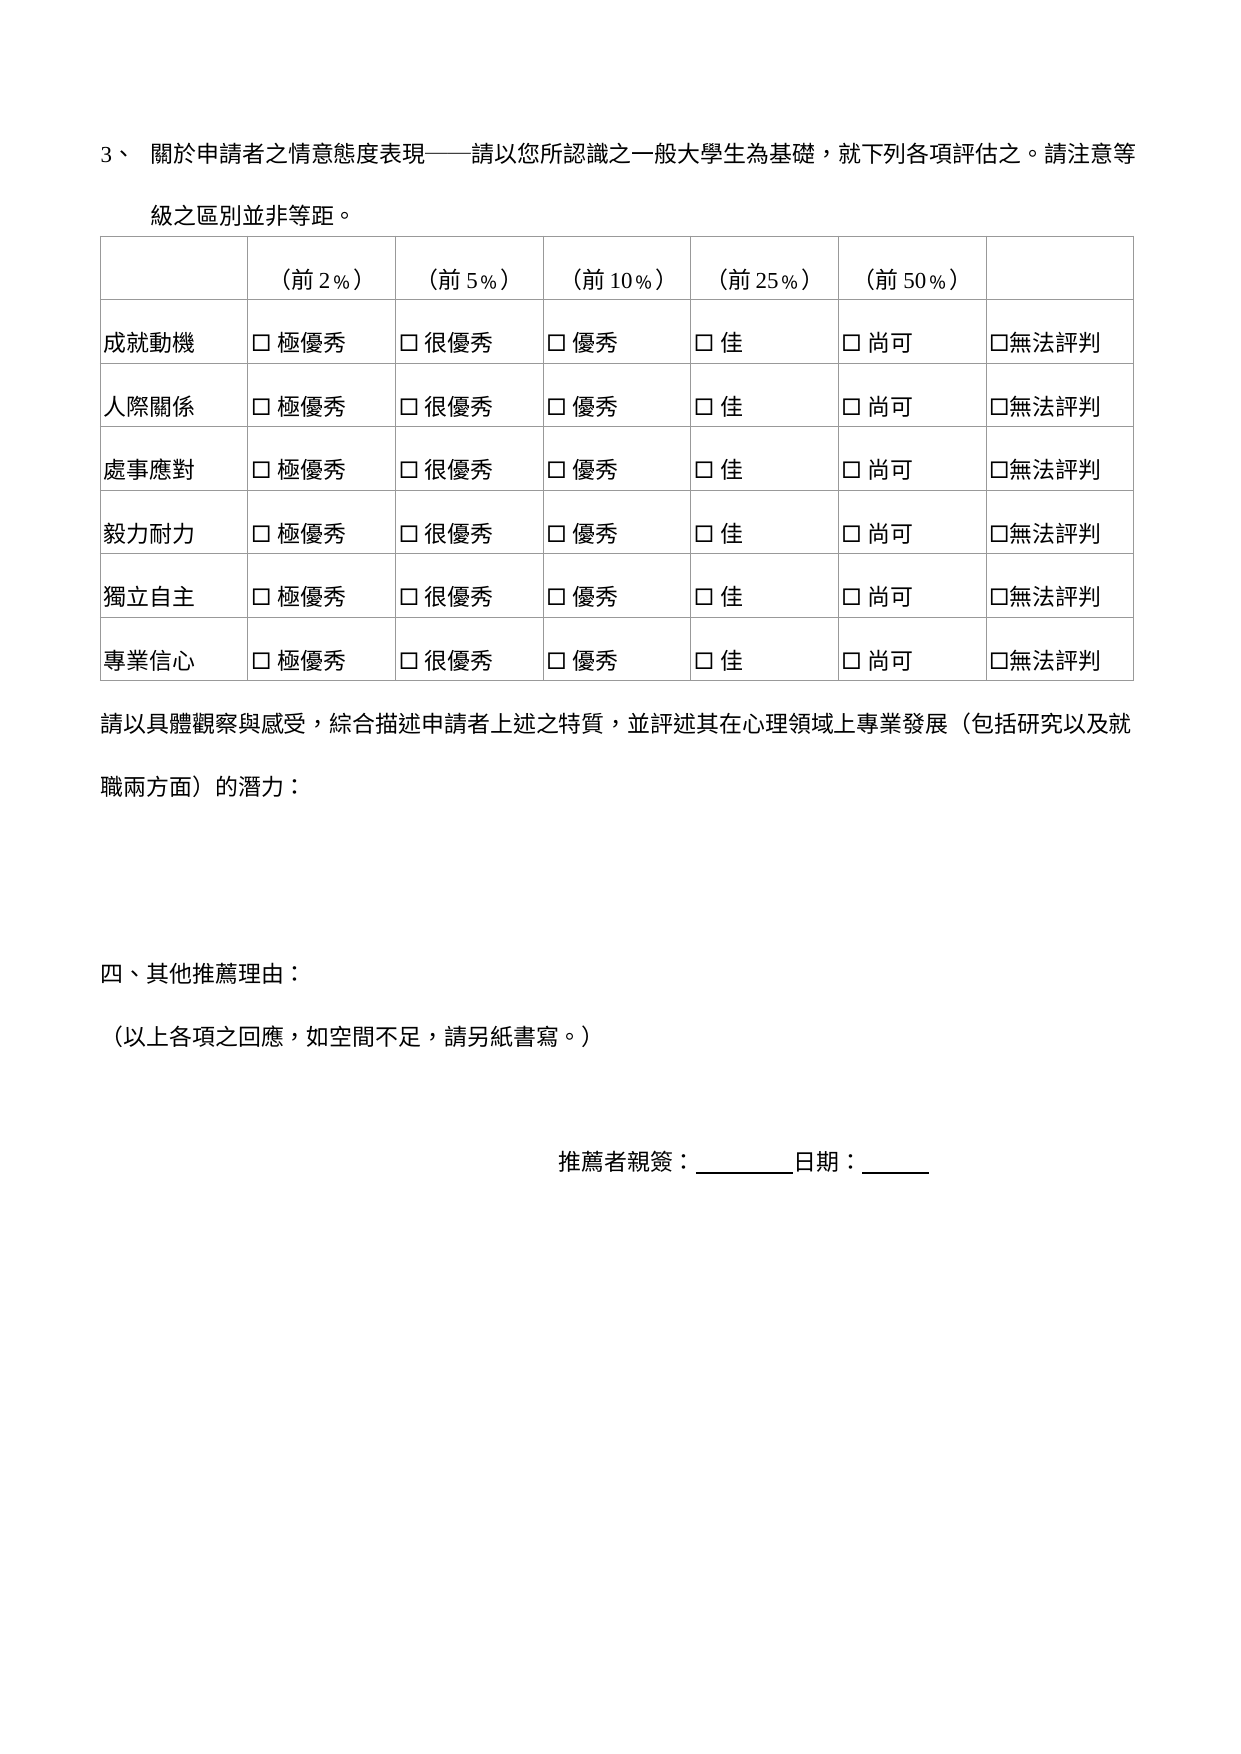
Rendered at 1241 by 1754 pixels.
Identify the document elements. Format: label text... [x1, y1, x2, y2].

table_cell  優秀 [544, 491, 690, 553]
table_cell  佳 [691, 364, 838, 426]
text 推薦者親簽： 日期： [558, 1119, 1140, 1181]
table_cell  尚可 [839, 427, 986, 490]
table_header （前2﹪） [248, 237, 395, 299]
table_cell  尚可 [839, 618, 986, 680]
table_cell 專業信心 [101, 618, 247, 680]
table_cell  尚可 [839, 554, 986, 617]
table_cell  優秀 [544, 427, 690, 490]
table_cell  極優秀 [248, 491, 395, 553]
table_cell  很優秀 [396, 618, 543, 680]
table_cell  極優秀 [248, 554, 395, 617]
table_header （前25﹪） [691, 237, 838, 299]
table_header [987, 237, 1133, 299]
table_header （前5﹪） [396, 237, 543, 299]
table_cell  很優秀 [396, 554, 543, 617]
table_header [101, 237, 247, 299]
table_cell  很優秀 [396, 427, 543, 490]
table_cell  尚可 [839, 491, 986, 553]
table_cell  佳 [691, 300, 838, 363]
table_cell  極優秀 [248, 427, 395, 490]
table_cell  佳 [691, 491, 838, 553]
table_cell  很優秀 [396, 364, 543, 426]
table_cell  尚可 [839, 364, 986, 426]
table_cell 無法評判 [987, 618, 1133, 680]
table_cell  極優秀 [248, 618, 395, 680]
table_cell 無法評判 [987, 491, 1133, 553]
table_cell  尚可 [839, 300, 986, 363]
table_cell 毅力耐力 [101, 491, 247, 553]
table_cell  極優秀 [248, 364, 395, 426]
table_cell  優秀 [544, 554, 690, 617]
list 關於申請者之情意態度表現──請以您所認識之一般大學生為基礎，就下列各項評估之。請注意等級之區別並非等距。 [100, 111, 1140, 236]
text （以上各項之回應，如空間不足，請另紙書寫。） [100, 994, 1140, 1056]
table_cell  很優秀 [396, 300, 543, 363]
table_cell  優秀 [544, 618, 690, 680]
table_cell 無法評判 [987, 554, 1133, 617]
text 請以具體觀察與感受，綜合描述申請者上述之特質，並評述其在心理領域上專業發展（包括研究以及就職兩方面）的潛力： [100, 681, 1140, 806]
table_header （前10﹪） [544, 237, 690, 299]
text 四、其他推薦理由： [100, 931, 1140, 994]
table_cell  佳 [691, 554, 838, 617]
table_cell  佳 [691, 427, 838, 490]
table_cell  優秀 [544, 364, 690, 426]
table_header （前50﹪） [839, 237, 986, 299]
table_cell  極優秀 [248, 300, 395, 363]
table_cell 無法評判 [987, 300, 1133, 363]
table_cell 獨立自主 [101, 554, 247, 617]
table_cell  優秀 [544, 300, 690, 363]
table_cell 人際關係 [101, 364, 247, 426]
table_cell  很優秀 [396, 491, 543, 553]
table_cell 處事應對 [101, 427, 247, 490]
table_cell 無法評判 [987, 427, 1133, 490]
table_cell  佳 [691, 618, 838, 680]
table_cell 成就動機 [101, 300, 247, 363]
table_cell 無法評判 [987, 364, 1133, 426]
